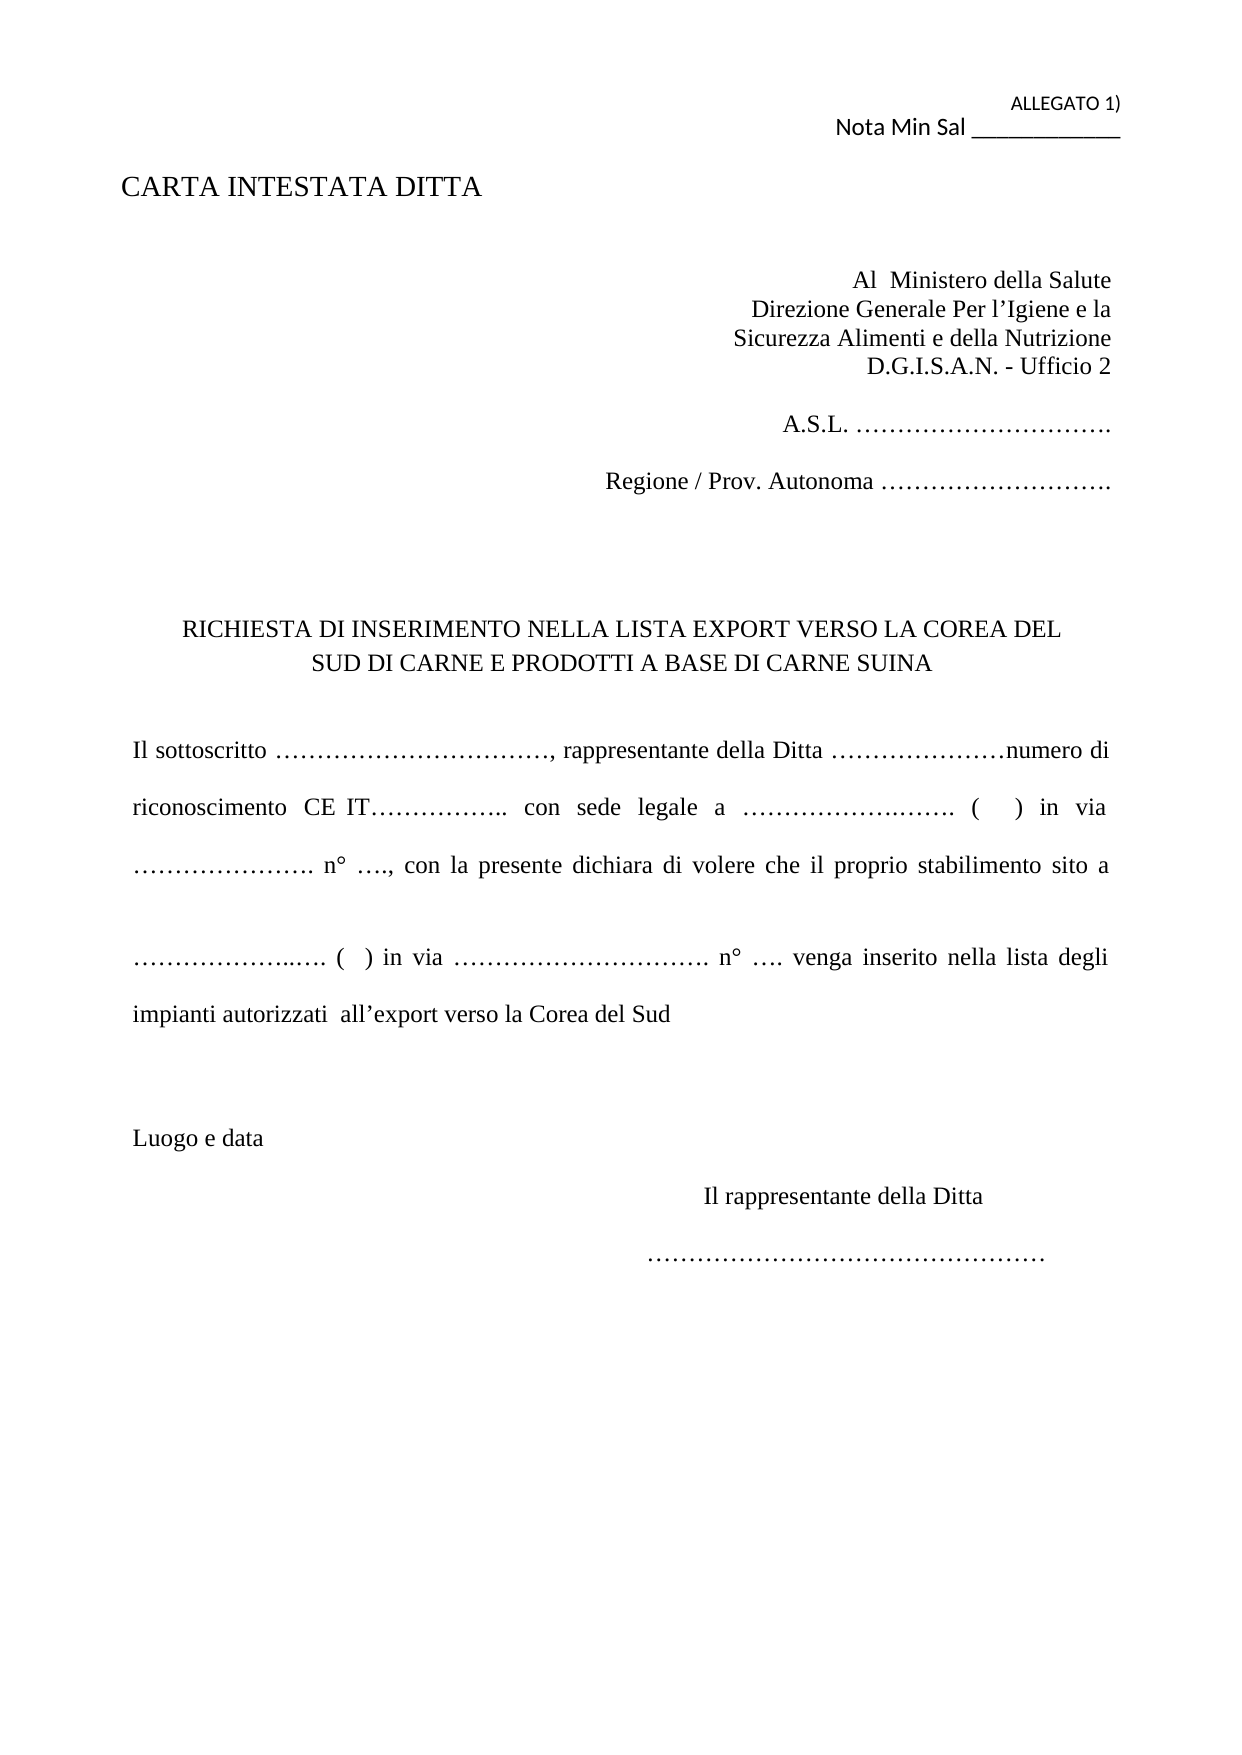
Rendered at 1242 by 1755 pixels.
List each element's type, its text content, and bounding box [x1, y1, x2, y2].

text Il sottoscritto ……………………………, rappresentante della Ditta …………………numero di riconoscimento CE IT…………….. con sede legale a ……………….……. ( ) in via [132, 735, 1116, 821]
text RICHIESTA DI INSERIMENTO NELLA LISTA EXPORT VERSO LA COREA DEL SUD DI CARNE E PRODOTTI A BASE DI CARNE SUINA [154, 611, 1089, 678]
text Luogo e data [132, 1123, 1123, 1152]
text …………………. n° …., con la presente dichiara di volere che il proprio stabilimento sito a [132, 850, 1123, 879]
text A.S.L. …………………………. [121, 409, 1111, 438]
text ………………..…. ( ) in via …………………………. n° …. venga inserito nella lista degli impianti autorizzati all’export verso la Corea del Sud [132, 942, 1114, 1028]
text Regione / Prov. Autonoma ………………………. [121, 466, 1111, 495]
text Nota Min Sal ____________ [121, 116, 1121, 141]
text Il rappresentante della Ditta [698, 1181, 988, 1209]
text CARTA INTESTATA DITTA [121, 169, 808, 203]
text ………………………………………… [640, 1238, 1052, 1267]
text D.G.I.S.A.N. - Ufficio 2 [682, 351, 1111, 380]
text ALLEGATO 1) [121, 94, 1121, 114]
text Al Ministero della Salute Direzione Generale Per l’Igiene e la Sicurezza Alimenti e della Nutrizione [682, 265, 1111, 351]
